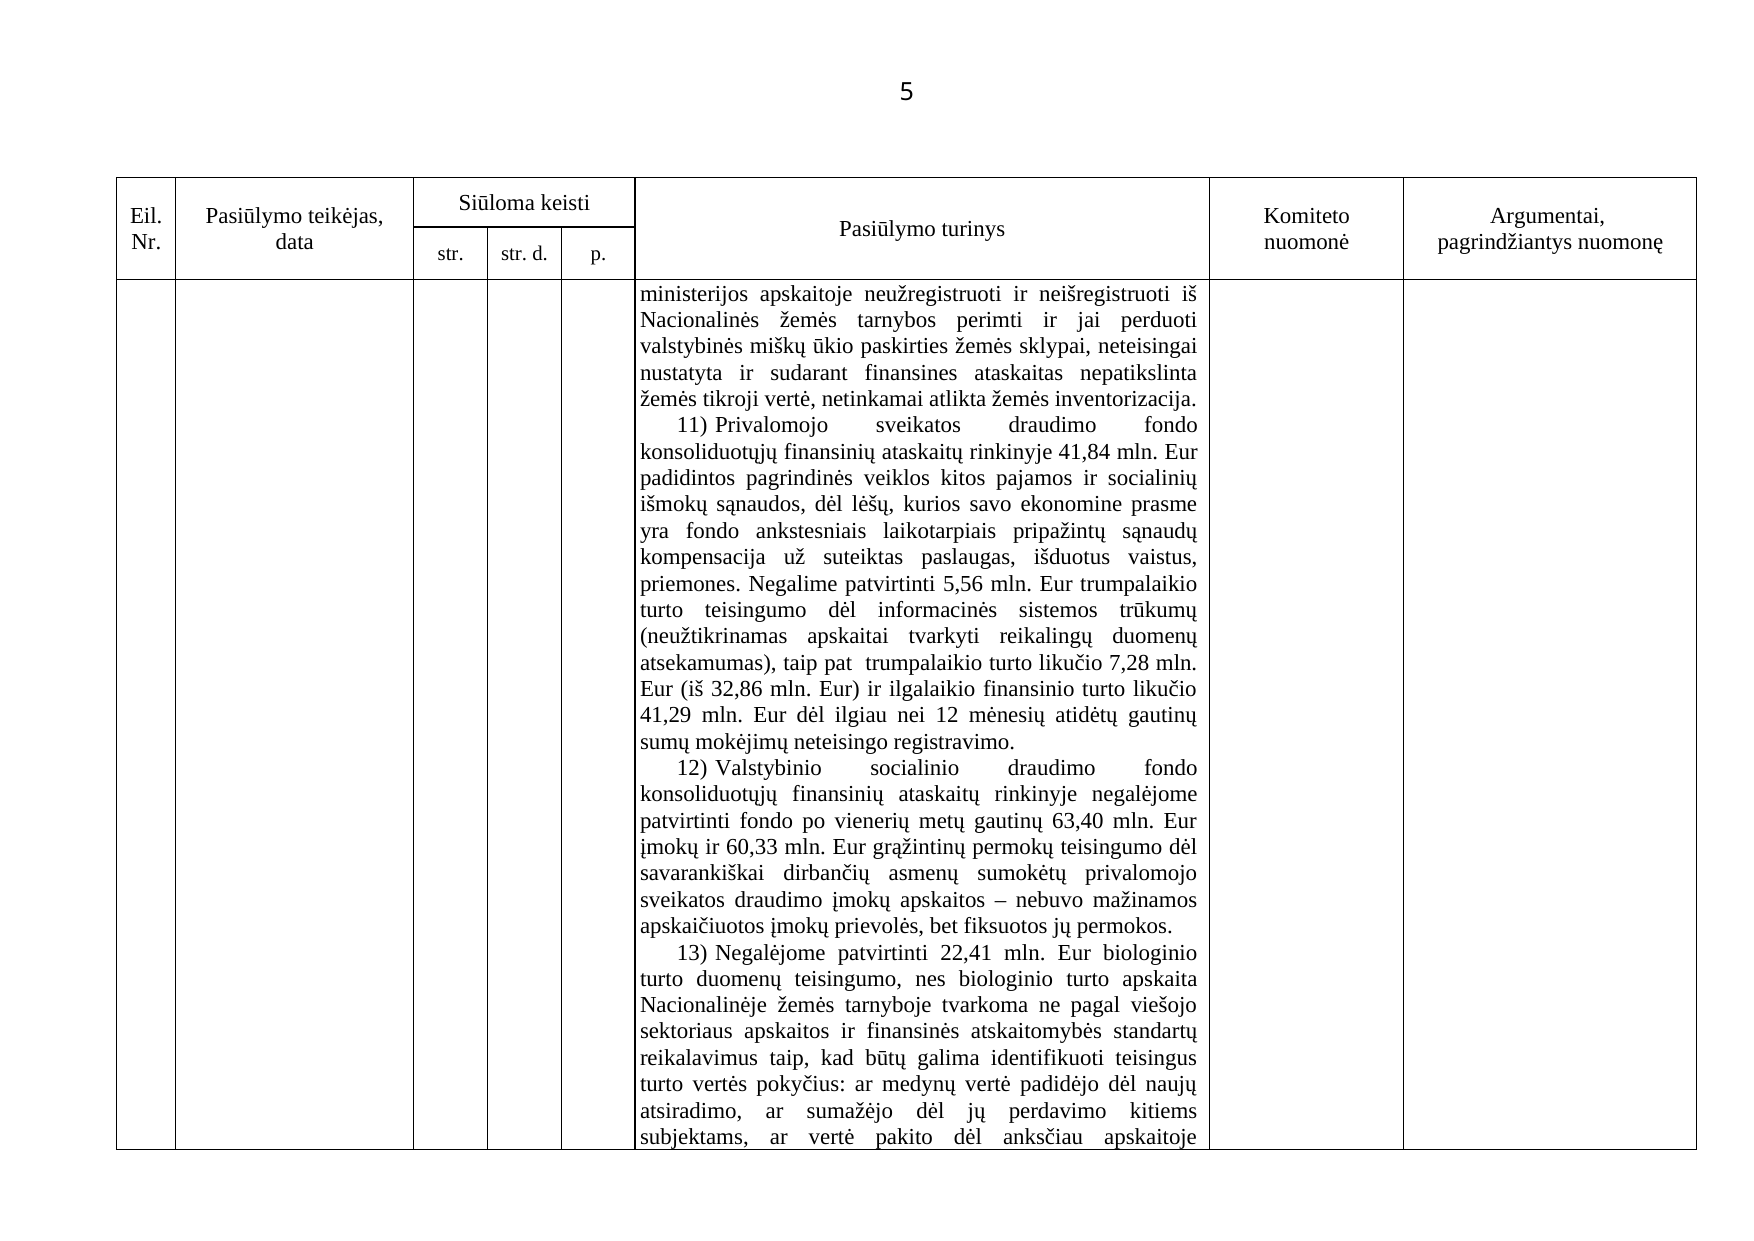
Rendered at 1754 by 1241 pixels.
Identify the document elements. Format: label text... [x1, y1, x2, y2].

table_cell [1404, 280, 1696, 1149]
table_header Pasiūlymo teikėjas, data [176, 178, 413, 279]
table_header Eil. Nr. [117, 178, 175, 279]
table_cell [1210, 280, 1403, 1149]
table_cell [414, 280, 487, 1149]
table_cell [488, 280, 561, 1149]
table_header Pasiūlymo turinys [636, 178, 1209, 279]
table_header Komiteto nuomonė [1210, 178, 1403, 279]
table_cell p. [562, 228, 634, 279]
table_cell [117, 280, 175, 1149]
table_cell str. d. [488, 228, 561, 279]
table_header Argumentai, pagrindžiantys nuomonę [1404, 178, 1696, 279]
table_cell ministerijos apskaitoje neužregistruoti ir neišregistruoti iš Nacionalinės žemės tarnybos perimti ir jai perduoti valstybinės miškų ūkio paskirties žemės sklypai, neteisingai nustatyta ir sudarant finansines ataskaitas nepatikslinta žemės tikroji vertė, netinkamai atlikta žemės inventorizacija. 11) Privalomojo sveikatos draudimo fondo konsoliduotųjų finansinių ataskaitų rinkinyje 41,84 mln. Eur padidintos pagrindinės veiklos kitos pajamos ir socialinių išmokų sąnaudos, dėl lėšų, kurios savo ekonomine prasme yra fondo ankstesniais laikotarpiais pripažintų sąnaudų kompensacija už suteiktas paslaugas, išduotus vaistus, priemones. Negalime patvirtinti 5,56 mln. Eur trumpalaikio turto teisingumo dėl informacinės sistemos trūkumų (neužtikrinamas apskaitai tvarkyti reikalingų duomenų atsekamumas), taip pat trumpalaikio turto likučio 7,28 mln. Eur (iš 32,86 mln. Eur) ir ilgalaikio finansinio turto likučio 41,29 mln. Eur dėl ilgiau nei 12 mėnesių atidėtų gautinų sumų mokėjimų neteisingo registravimo. 12) Valstybinio socialinio draudimo fondo konsoliduotųjų finansinių ataskaitų rinkinyje negalėjome patvirtinti fondo po vienerių metų gautinų 63,40 mln. Eur įmokų ir 60,33 mln. Eur grąžintinų permokų teisingumo dėl savarankiškai dirbančių asmenų sumokėtų privalomojo sveikatos draudimo įmokų apskaitos – nebuvo mažinamos apskaičiuotos įmokų prievolės, bet fiksuotos jų permokos. 13) Negalėjome patvirtinti 22,41 mln. Eur biologinio turto duomenų teisingumo, nes biologinio turto apskaita Nacionalinėje žemės tarnyboje tvarkoma ne pagal viešojo sektoriaus apskaitos ir finansinės atskaitomybės standartų reikalavimus taip, kad būtų galima identifikuoti teisingus turto vertės pokyčius: ar medynų vertė padidėjo dėl naujų atsiradimo, ar sumažėjo dėl jų perdavimo kitiems subjektams, ar vertė pakito dėl anksčiau apskaitoje [636, 280, 1209, 1149]
table_cell str. [414, 228, 487, 279]
table_header Siūloma keisti [414, 178, 634, 226]
table_cell [176, 280, 413, 1149]
table_cell [562, 280, 634, 1149]
